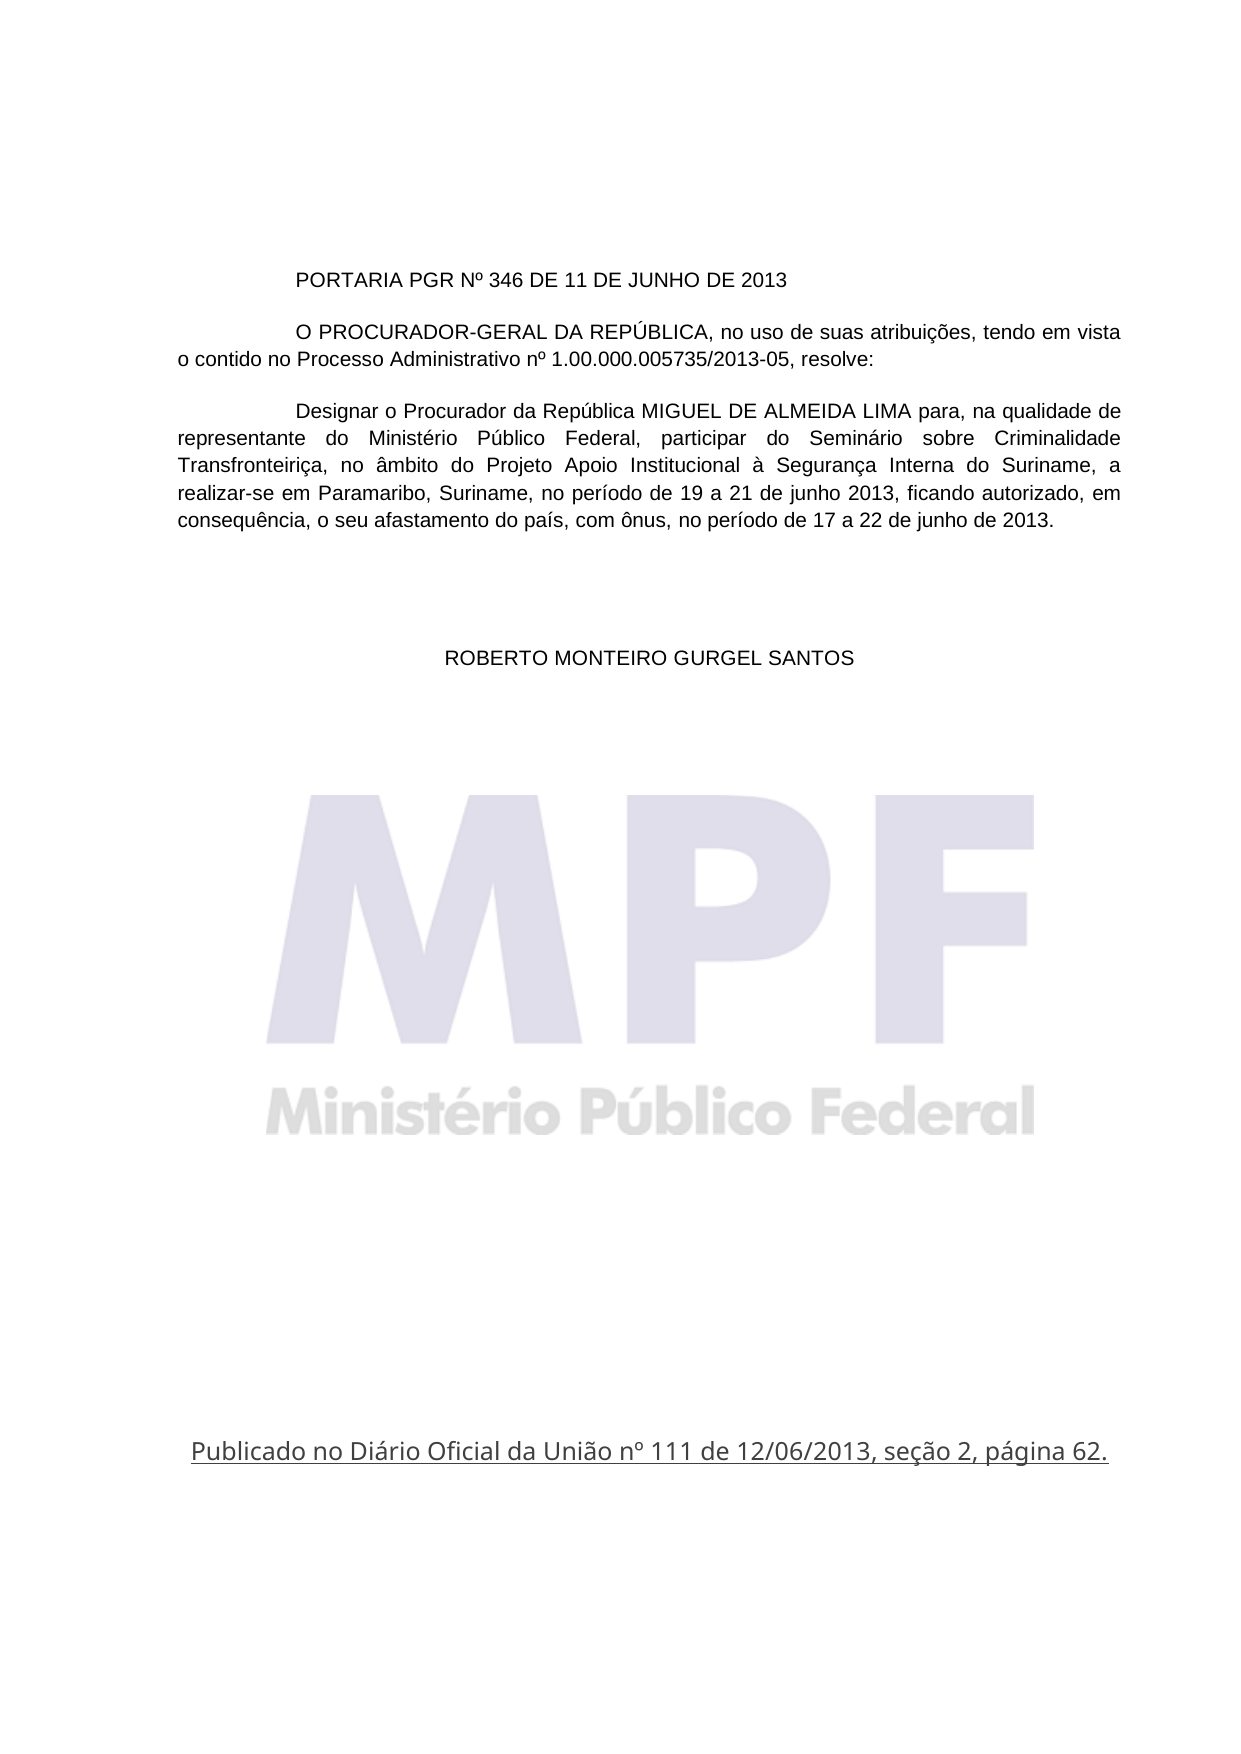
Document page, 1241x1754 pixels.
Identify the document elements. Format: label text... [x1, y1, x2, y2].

text PORTARIA PGR Nº 346 DE 11 DE JUNHO DE 2013 [177, 266, 1122, 293]
text Designar o Procurador da República MIGUEL DE ALMEIDA LIMA para, na qualidade de representante do Ministério Público Federal, participar do Seminário sobre Criminalidade Transfronteiriça, no âmbito do Projeto Apoio Institucional à Segurança Interna do Suriname, a realizar-se em Paramaribo, Suriname, no período de 19 a 21 de junho 2013, ficando autorizado, em consequência, o seu afastamento do país, com ônus, no período de 17 a 22 de junho de 2013. [177, 397, 1122, 532]
text ROBERTO MONTEIRO GURGEL SANTOS [177, 646, 1122, 670]
text O PROCURADOR-GERAL DA REPÚBLICA, no uso de suas atribuições, tendo em vista o contido no Processo Administrativo nº 1.00.000.005735/2013-05, resolve: [177, 318, 1122, 372]
text Publicado no Diário Oficial da União nº 111 de 12/06/2013, seção 2, página 62. [177, 1434, 1122, 1468]
picture [266, 795, 1034, 1136]
